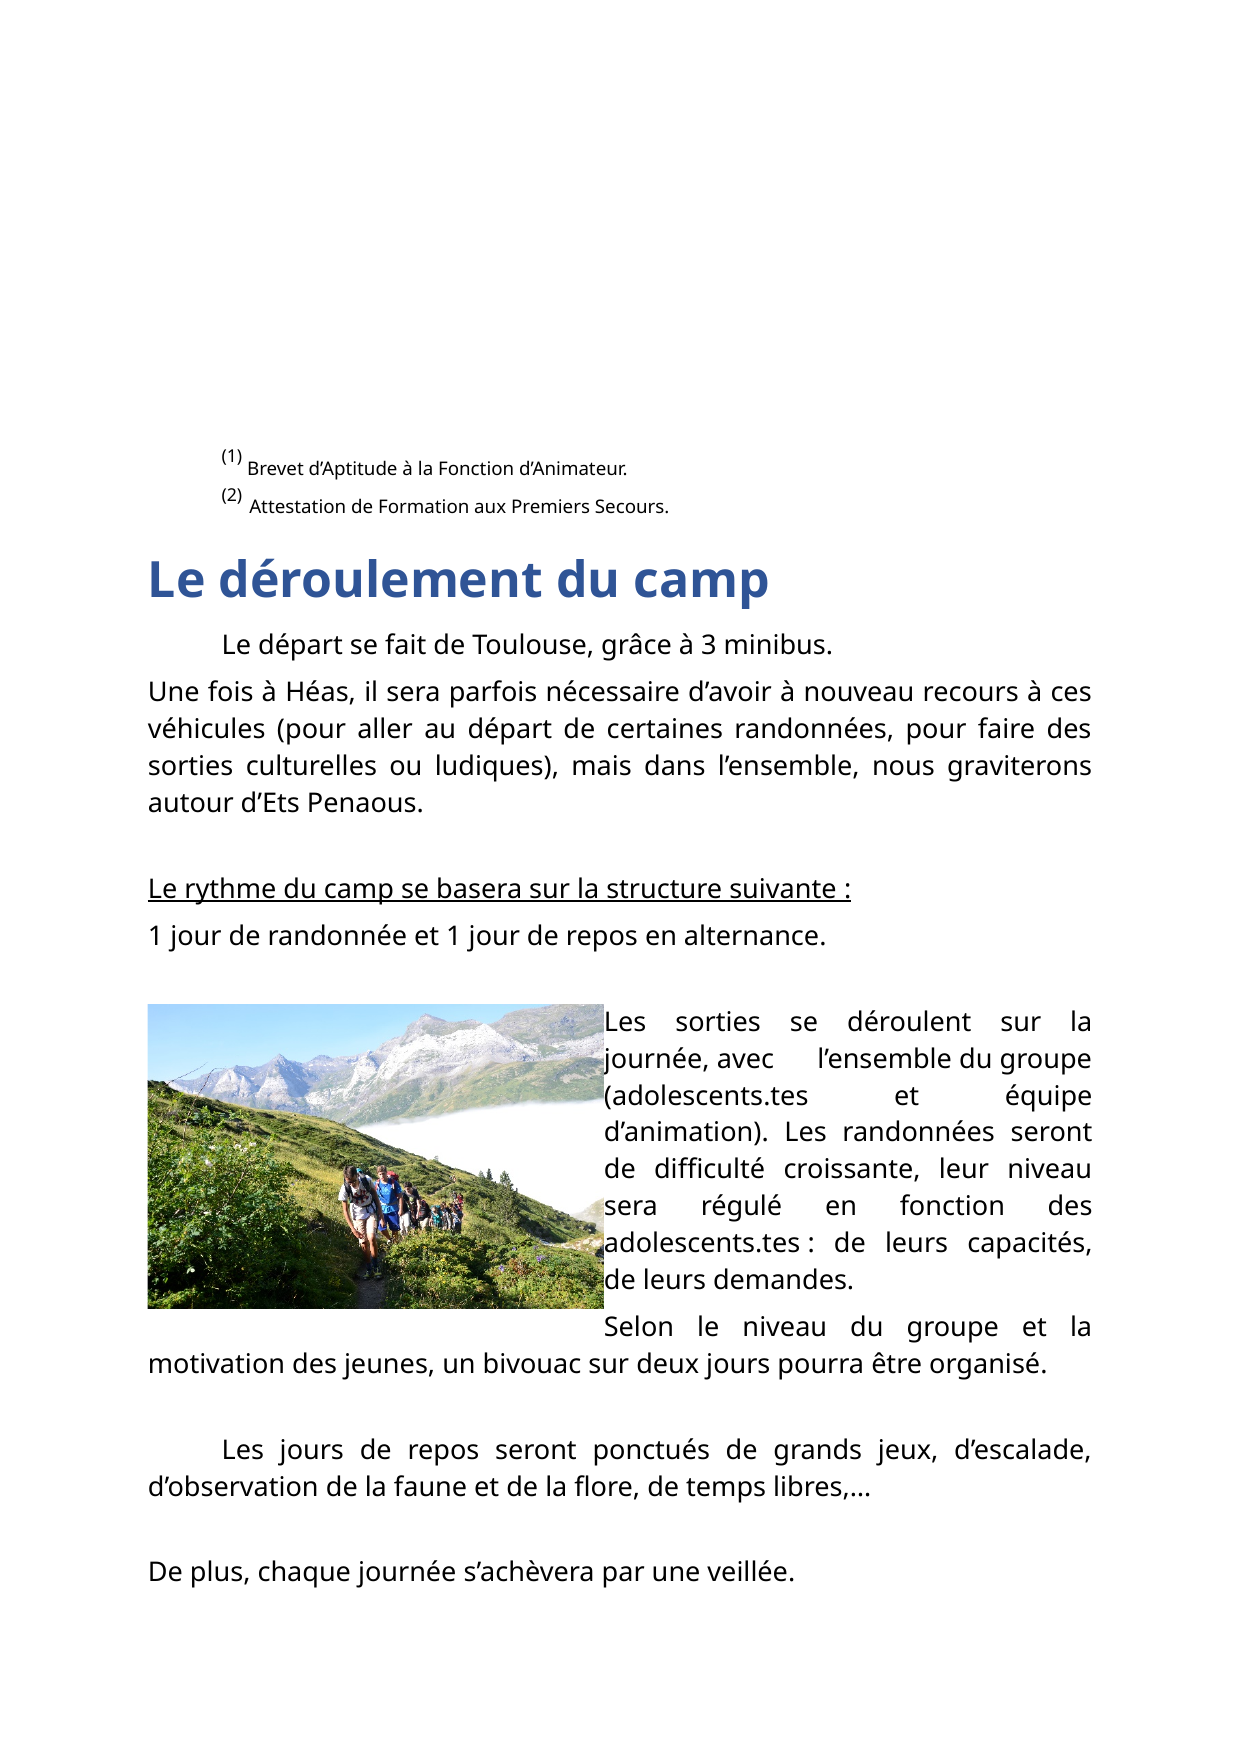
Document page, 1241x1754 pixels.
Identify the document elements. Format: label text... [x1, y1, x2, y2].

text Le rythme du camp se basera sur la structure suivante : [148, 869, 1093, 906]
picture [147, 1004, 604, 1309]
text (1) Brevet d’Aptitude à la Fonction d’Animateur. [148, 443, 1093, 481]
subtitle Le déroulement du camp [148, 544, 1093, 612]
text 1 jour de randonnée et 1 jour de repos en alternance. [148, 916, 1093, 953]
text (2) Attestation de Formation aux Premiers Secours. [148, 481, 1093, 519]
text De plus, chaque journée s’achèvera par une veillée. [148, 1553, 1093, 1590]
text Les sorties se déroulent sur la journée, avec l’ensemble du groupe (adolescents.tes et équipe d’animation). Les randonnées seront de difficulté croissante, leur niveau sera régulé en fonction des adolescents.tes : de leurs capacités, de leurs demandes. [148, 1002, 1093, 1297]
text Selon le niveau du groupe et la motivation des jeunes, un bivouac sur deux jours pourra être organisé. [148, 1308, 1093, 1381]
text Une fois à Héas, il sera parfois nécessaire d’avoir à nouveau recours à ces véhicules (pour aller au départ de certaines randonnées, pour faire des sorties culturelles ou ludiques), mais dans l’ensemble, nous graviterons autour d’Ets Penaous. [148, 673, 1093, 820]
text Le départ se fait de Toulouse, grâce à 3 minibus. [148, 626, 1093, 662]
text Les jours de repos seront ponctués de grands jeux, d’escalade, d’observation de la faune et de la flore, de temps libres,… [148, 1430, 1093, 1504]
